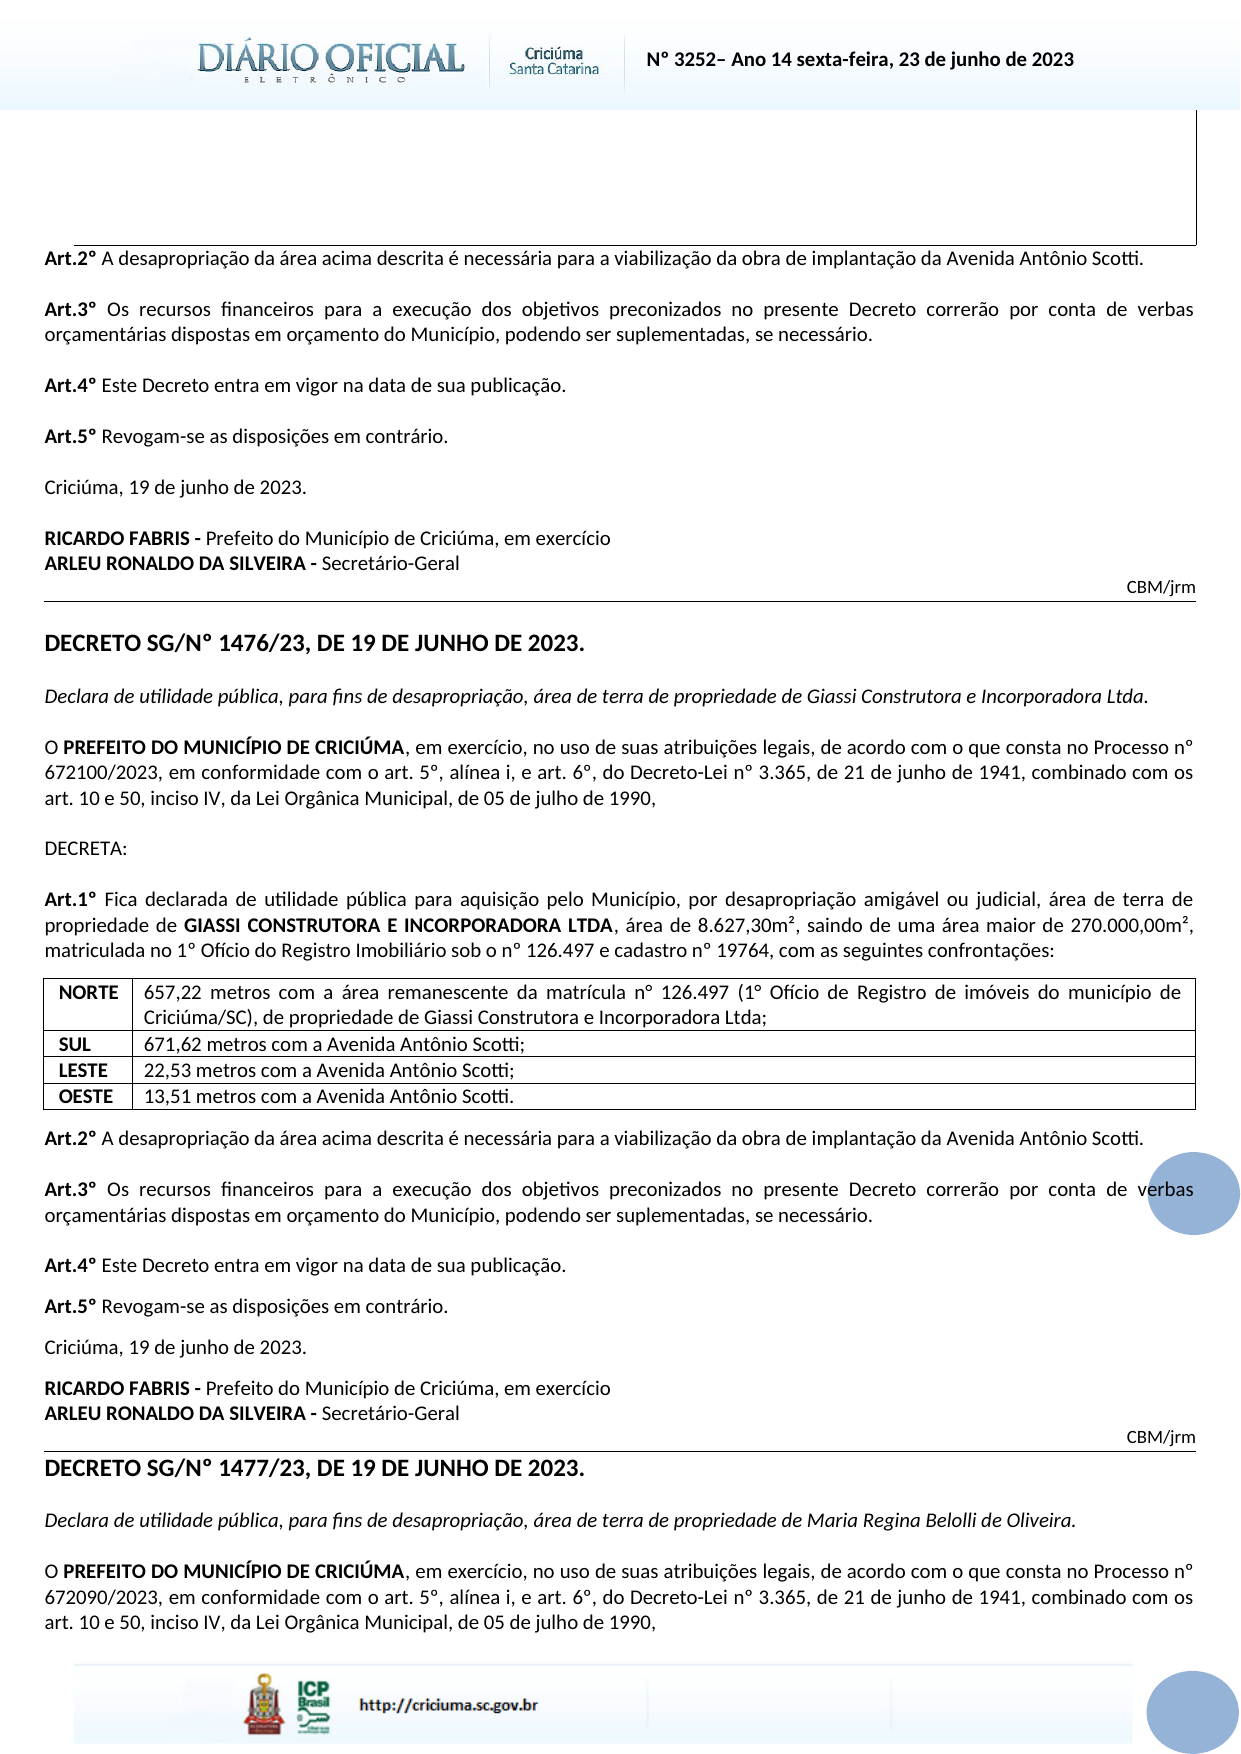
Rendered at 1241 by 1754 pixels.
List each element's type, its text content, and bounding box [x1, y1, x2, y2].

text RICARDO FABRIS - Prefeito do Município de Criciúma, em exercício [44, 1375, 1196, 1400]
text CBM/jrm [44, 576, 1196, 601]
text O PREFEITO DO MUNICÍPIO DE CRICIÚMA, em exercício, no uso de suas atribuições legais, de acordo com o que consta no Processo nº 672090/2023, em conformidade com o art. 5º, alínea i, e art. 6º, do Decreto-Lei nº 3.365, de 21 de junho de 1941, combinado com os art. 10 e 50, inciso IV, da Lei Orgânica Municipal, de 05 de julho de 1990, [44, 1558, 1196, 1635]
text DECRETO SG/Nº 1476/23, DE 19 DE JUNHO DE 2023. [44, 627, 1196, 658]
text Art.4º Este Decreto entra em vigor na data de sua publicação. [44, 1253, 1196, 1278]
table_cell LESTE [44, 1057, 132, 1083]
text CBM/jrm [44, 1426, 1196, 1451]
table_cell 671,62 metros com a Avenida Antônio Scotti; [133, 1031, 1195, 1056]
text Art.2º A desapropriação da área acima descrita é necessária para a viabilização da obra de implantação da Avenida Antônio Scotti. [44, 1126, 1196, 1151]
table_cell 22,53 metros com a Avenida Antônio Scotti; [133, 1057, 1195, 1083]
table_header NORTE [44, 979, 132, 1030]
table_cell 13,51 metros com a Avenida Antônio Scotti. [133, 1084, 1195, 1109]
text RICARDO FABRIS - Prefeito do Município de Criciúma, em exercício [44, 525, 1196, 550]
table_cell OESTE [44, 1084, 132, 1109]
text Art.4º Este Decreto entra em vigor na data de sua publicação. [44, 372, 1196, 398]
text Art.2º A desapropriação da área acima descrita é necessária para a viabilização da obra de implantação da Avenida Antônio Scotti. [44, 245, 1196, 271]
text Declara de utilidade pública, para fins de desapropriação, área de terra de propriedade de Giassi Construtora e Incorporadora Ltda. [44, 683, 1196, 708]
text Art.3º Os recursos financeiros para a execução dos objetivos preconizados no presente Decreto correrão por conta de verbas orçamentárias dispostas em orçamento do Município, podendo ser suplementadas, se necessário. [44, 296, 1196, 347]
text Criciúma, 19 de junho de 2023. [44, 474, 1196, 499]
text ARLEU RONALDO DA SILVEIRA - Secretário-Geral [44, 550, 1196, 576]
text Art.3º Os recursos financeiros para a execução dos objetivos preconizados no presente Decreto correrão por conta de verbas orçamentárias dispostas em orçamento do Município, podendo ser suplementadas, se necessário. [44, 1176, 1165, 1227]
text O PREFEITO DO MUNICÍPIO DE CRICIÚMA, em exercício, no uso de suas atribuições legais, de acordo com o que consta no Processo nº 672100/2023, em conformidade com o art. 5º, alínea i, e art. 6º, do Decreto-Lei nº 3.365, de 21 de junho de 1941, combinado com os art. 10 e 50, inciso IV, da Lei Orgânica Municipal, de 05 de julho de 1990, [44, 734, 1196, 810]
text DECRETO SG/Nº 1477/23, DE 19 DE JUNHO DE 2023. [44, 1452, 1196, 1482]
text Declara de utilidade pública, para fins de desapropriação, área de terra de propriedade de Maria Regina Belolli de Oliveira. [44, 1508, 1196, 1533]
text Criciúma, 19 de junho de 2023. [44, 1334, 1196, 1359]
table_header 657,22 metros com a área remanescente da matrícula n° 126.497 (1° Ofício de Registro de imóveis do município de Criciúma/SC), de propriedade de Giassi Construtora e Incorporadora Ltda; [133, 979, 1195, 1030]
text Art.5º Revogam-se as disposições em contrário. [44, 423, 1196, 448]
text ARLEU RONALDO DA SILVEIRA - Secretário-Geral [44, 1400, 1196, 1426]
table_cell SUL [44, 1031, 132, 1056]
text DECRETA: [44, 836, 1196, 861]
text Art.1º Fica declarada de utilidade pública para aquisição pelo Município, por desapropriação amigável ou judicial, área de terra de propriedade de GIASSI CONSTRUTORA E INCORPORADORA LTDA, área de 8.627,30m², saindo de uma área maior de 270.000,00m², matriculada no 1º Ofício do Registro Imobiliário sob o nº 126.497 e cadastro nº 19764, com as seguintes confrontações: [44, 886, 1196, 963]
text Art.5º Revogam-se as disposições em contrário. [44, 1293, 1196, 1319]
